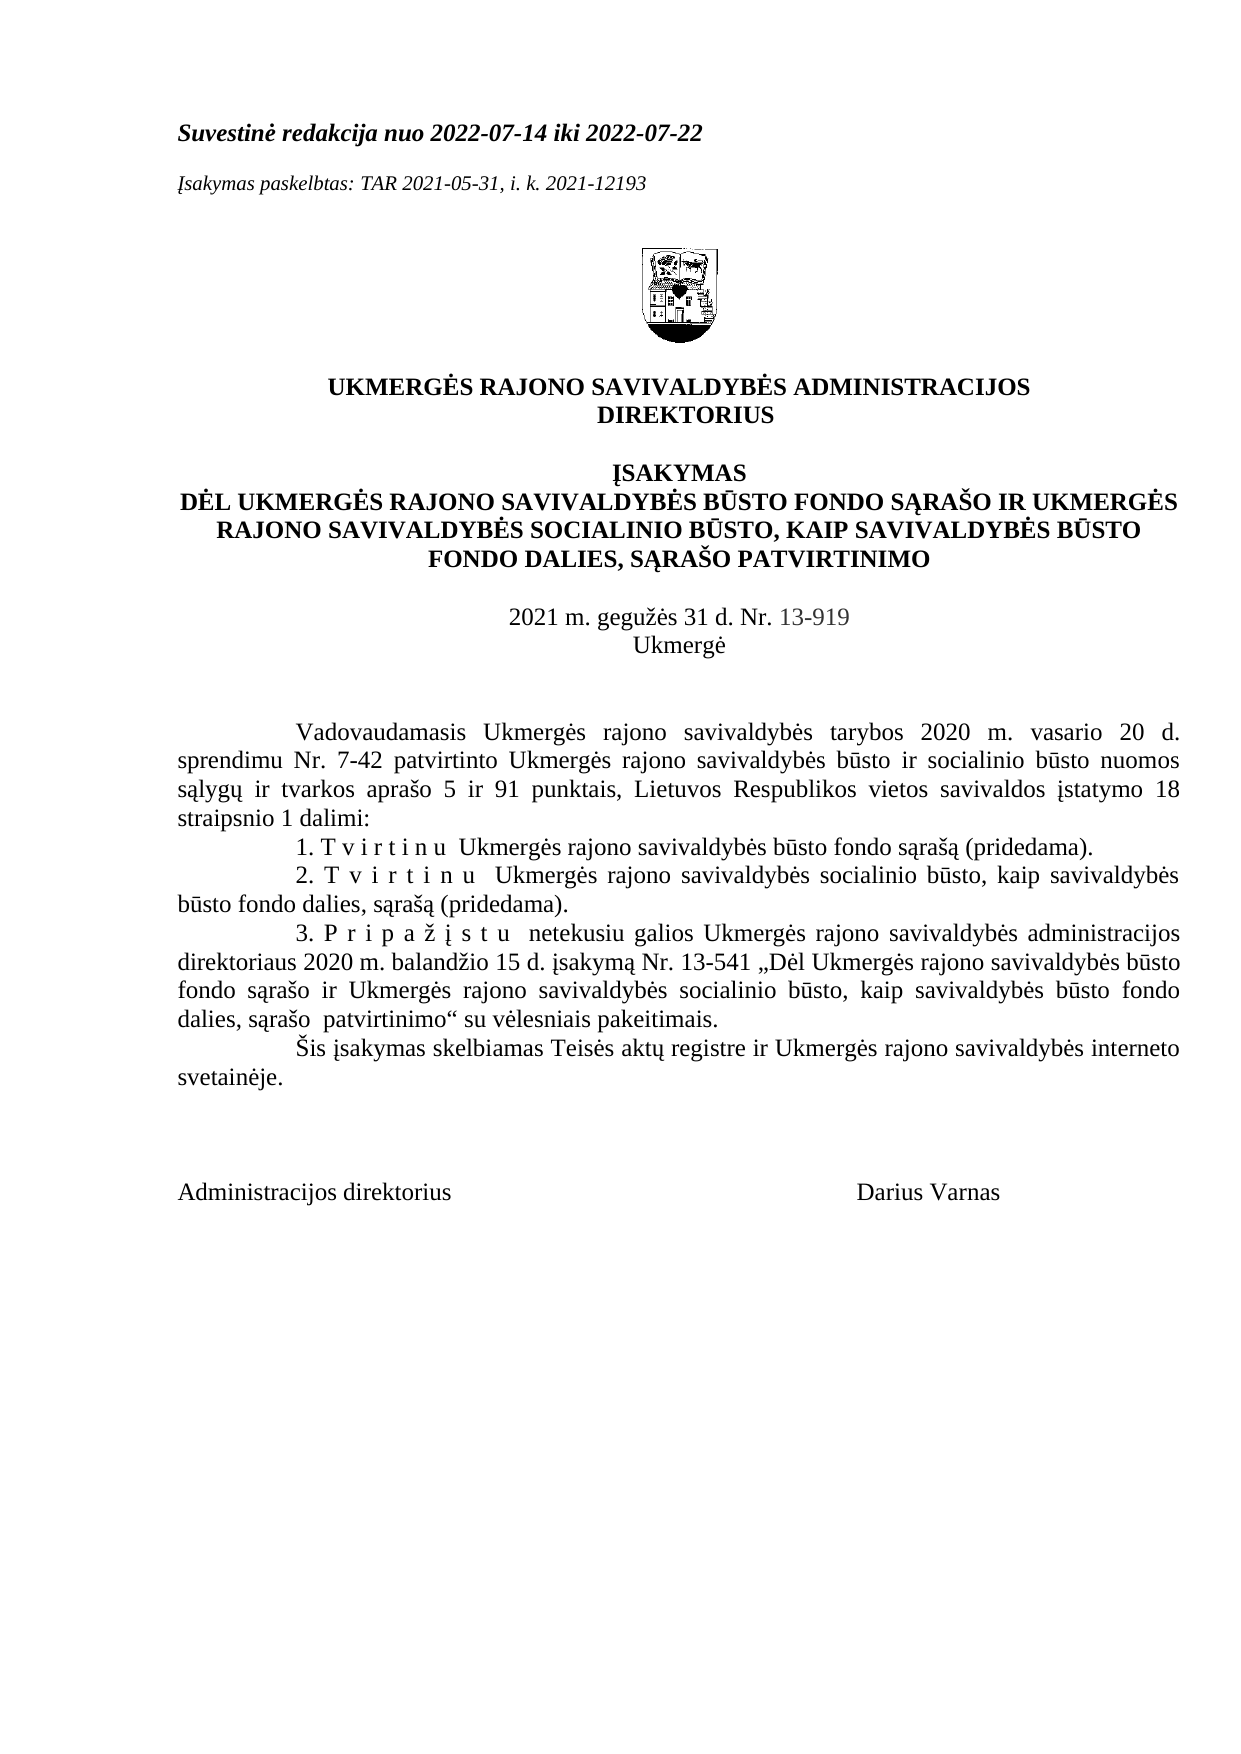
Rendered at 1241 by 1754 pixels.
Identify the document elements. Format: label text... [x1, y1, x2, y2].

text Šis įsakymas skelbiamas Teisės aktų registre ir Ukmergės rajono savivaldybės interneto svetainėje. [177, 1033, 1181, 1091]
text 1. T v i r t i n u Ukmergės rajono savivaldybės būsto fondo sąrašą (pridedama). [177, 832, 1181, 861]
text 2. T v i r t i n u Ukmergės rajono savivaldybės socialinio būsto, kaip savivaldybės būsto fondo dalies, sąrašą (pridedama). [177, 861, 1181, 918]
text ĮSAKYMAS [177, 458, 1181, 487]
text DĖL UKMERGĖS RAJONO SAVIVALDYBĖS BŪSTO FONDO SĄRAŠO IR UKMERGĖS RAJONO SAVIVALDYBĖS SOCIALINIO BŪSTO, KAIP SAVIVALDYBĖS BŪSTO FONDO DALIES, SĄRAŠO PATVIRTINIMO [177, 487, 1181, 573]
text Įsakymas paskelbtas: TAR 2021-05-31, i. k. 2021-12193 [177, 171, 1181, 195]
text Ukmergė [177, 631, 1181, 659]
text DIREKTORIUS [177, 401, 1181, 429]
text 3. P r i p a ž į s t u netekusiu galios Ukmergės rajono savivaldybės administracijos direktoriaus 2020 m. balandžio 15 d. įsakymą Nr. 13-541 „Dėl Ukmergės rajono savivaldybės būsto fondo sąrašo ir Ukmergės rajono savivaldybės socialinio būsto, kaip savivaldybės būsto fondo dalies, sąrašo patvirtinimo“ su vėlesniais pakeitimais. [177, 918, 1181, 1033]
text Suvestinė redakcija nuo 2022-07-14 iki 2022-07-22 [177, 118, 1181, 147]
text UKMERGĖS RAJONO SAVIVALDYBĖS ADMINISTRACIJOS [177, 372, 1181, 401]
text Vadovaudamasis Ukmergės rajono savivaldybės tarybos 2020 m. vasario 20 d. sprendimu Nr. 7-42 patvirtinto Ukmergės rajono savivaldybės būsto ir socialinio būsto nuomos sąlygų ir tvarkos aprašo 5 ir 91 punktais, Lietuvos Respublikos vietos savivaldos įstatymo 18 straipsnio 1 dalimi: [177, 717, 1181, 832]
text 2021 m. gegužės 31 d. Nr. 13-919 [177, 602, 1181, 631]
text Administracijos direktorius Darius Varnas [177, 1177, 1181, 1206]
